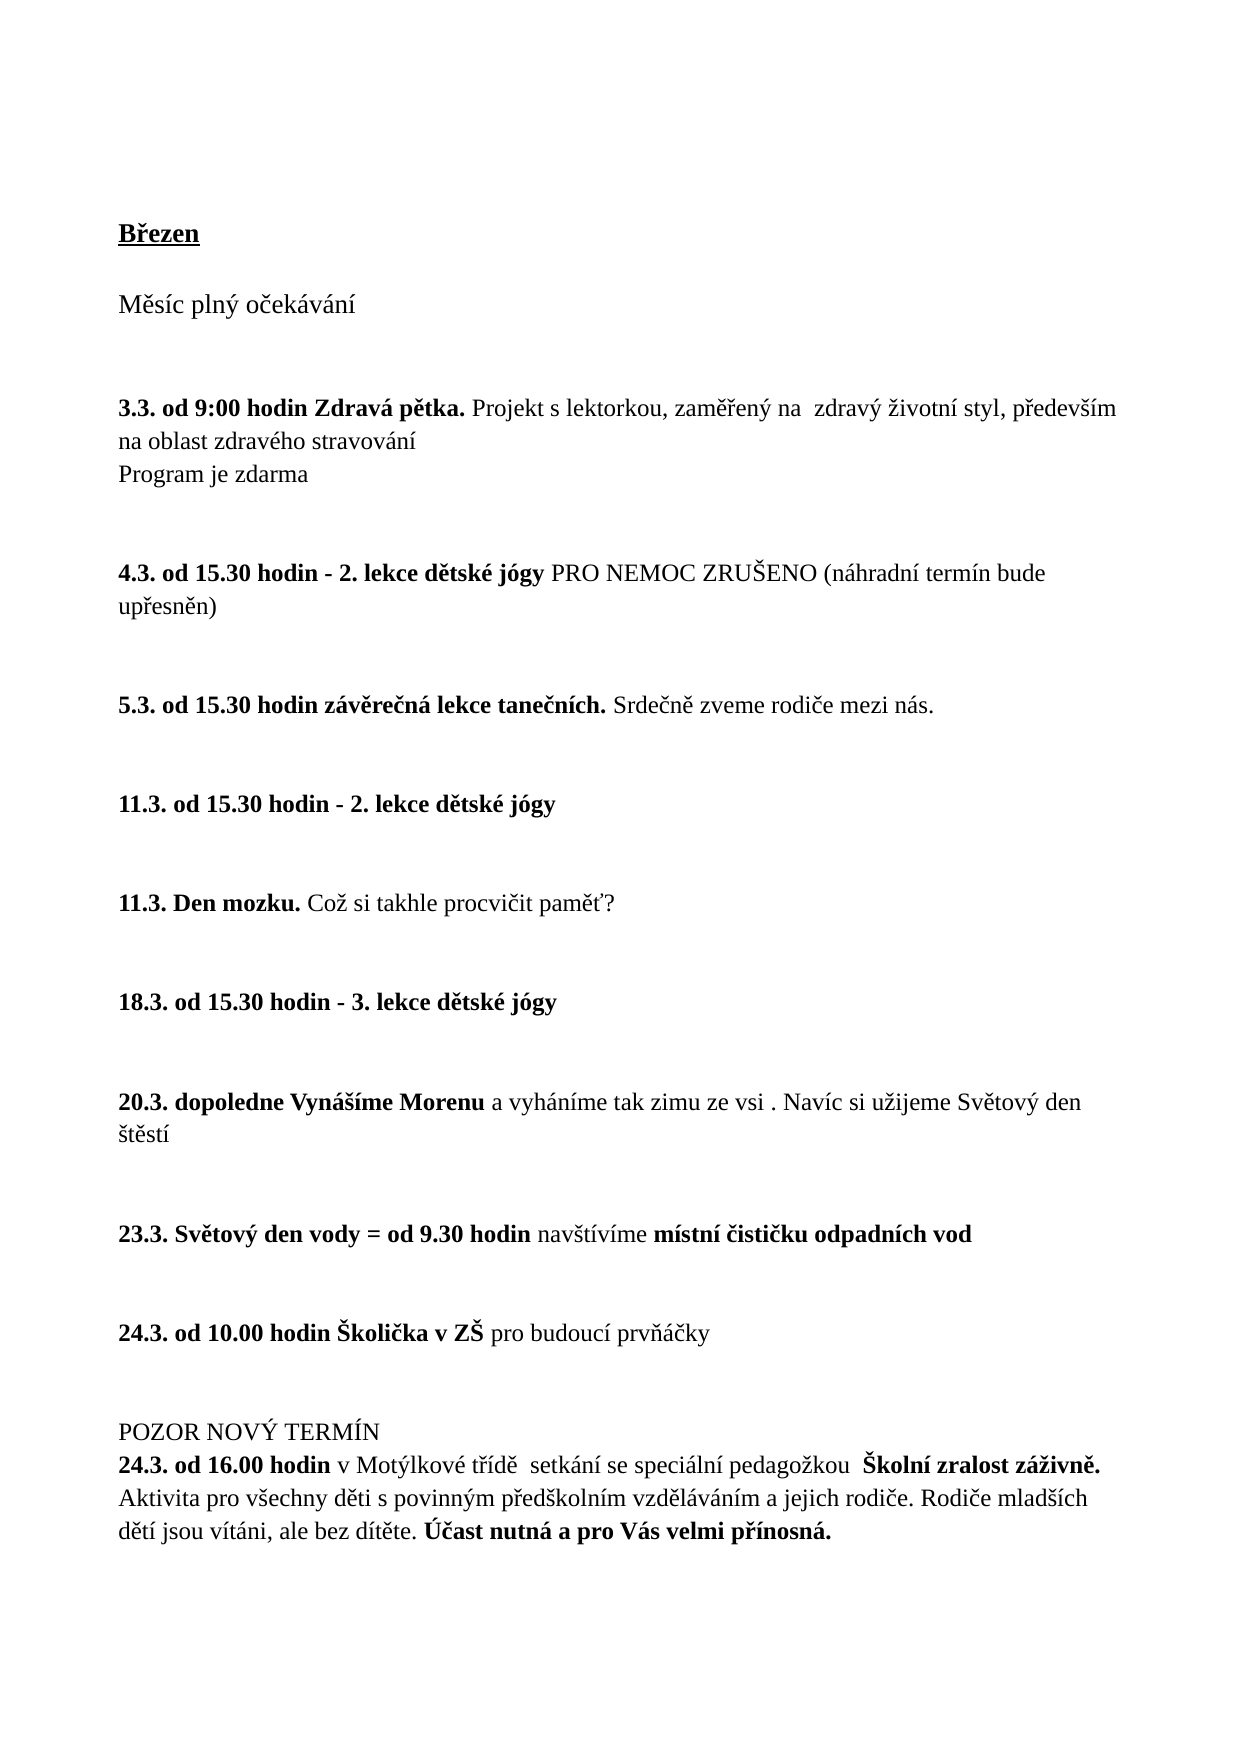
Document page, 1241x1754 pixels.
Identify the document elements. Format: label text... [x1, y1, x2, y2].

text Březen [118, 217, 1122, 248]
text 4.3. od 15.30 hodin - 2. lekce dětské jógy PRO NEMOC ZRUŠENO (náhradní termín bude upřesněn) [118, 558, 1122, 620]
text Měsíc plný očekávání [118, 289, 1122, 320]
text Program je zdarma [118, 459, 1122, 488]
text štěstí [118, 1119, 1122, 1148]
text 5.3. od 15.30 hodin závěrečná lekce tanečních. Srdečně zveme rodiče mezi nás. [118, 690, 1122, 719]
text 23.3. Světový den vody = od 9.30 hodin navštívíme místní čističku odpadních vod [118, 1219, 1122, 1247]
text 24.3. od 10.00 hodin Školička v ZŠ pro budoucí prvňáčky [118, 1318, 1122, 1346]
text 3.3. od 9:00 hodin Zdravá pětka. Projekt s lektorkou, zaměřený na zdravý životní styl, především na oblast zdravého stravování [118, 393, 1122, 455]
text POZOR NOVÝ TERMÍN [118, 1417, 1122, 1446]
text 24.3. od 16.00 hodin v Motýlkové třídě setkání se speciální pedagožkou Školní zralost záživně. Aktivita pro všechny děti s povinným předškolním vzděláváním a jejich rodiče. Rodiče mladších dětí jsou vítáni, ale bez dítěte. Účast nutná a pro Vás velmi přínosná. [118, 1450, 1122, 1544]
text 11.3. Den mozku. Což si takhle procvičit paměť? [118, 888, 1122, 917]
text 11.3. od 15.30 hodin - 2. lekce dětské jógy [118, 789, 1122, 818]
text 20.3. dopoledne Vynášíme Morenu a vyháníme tak zimu ze vsi . Navíc si užijeme Světový den [118, 1087, 1122, 1115]
text 18.3. od 15.30 hodin - 3. lekce dětské jógy [118, 987, 1122, 1016]
